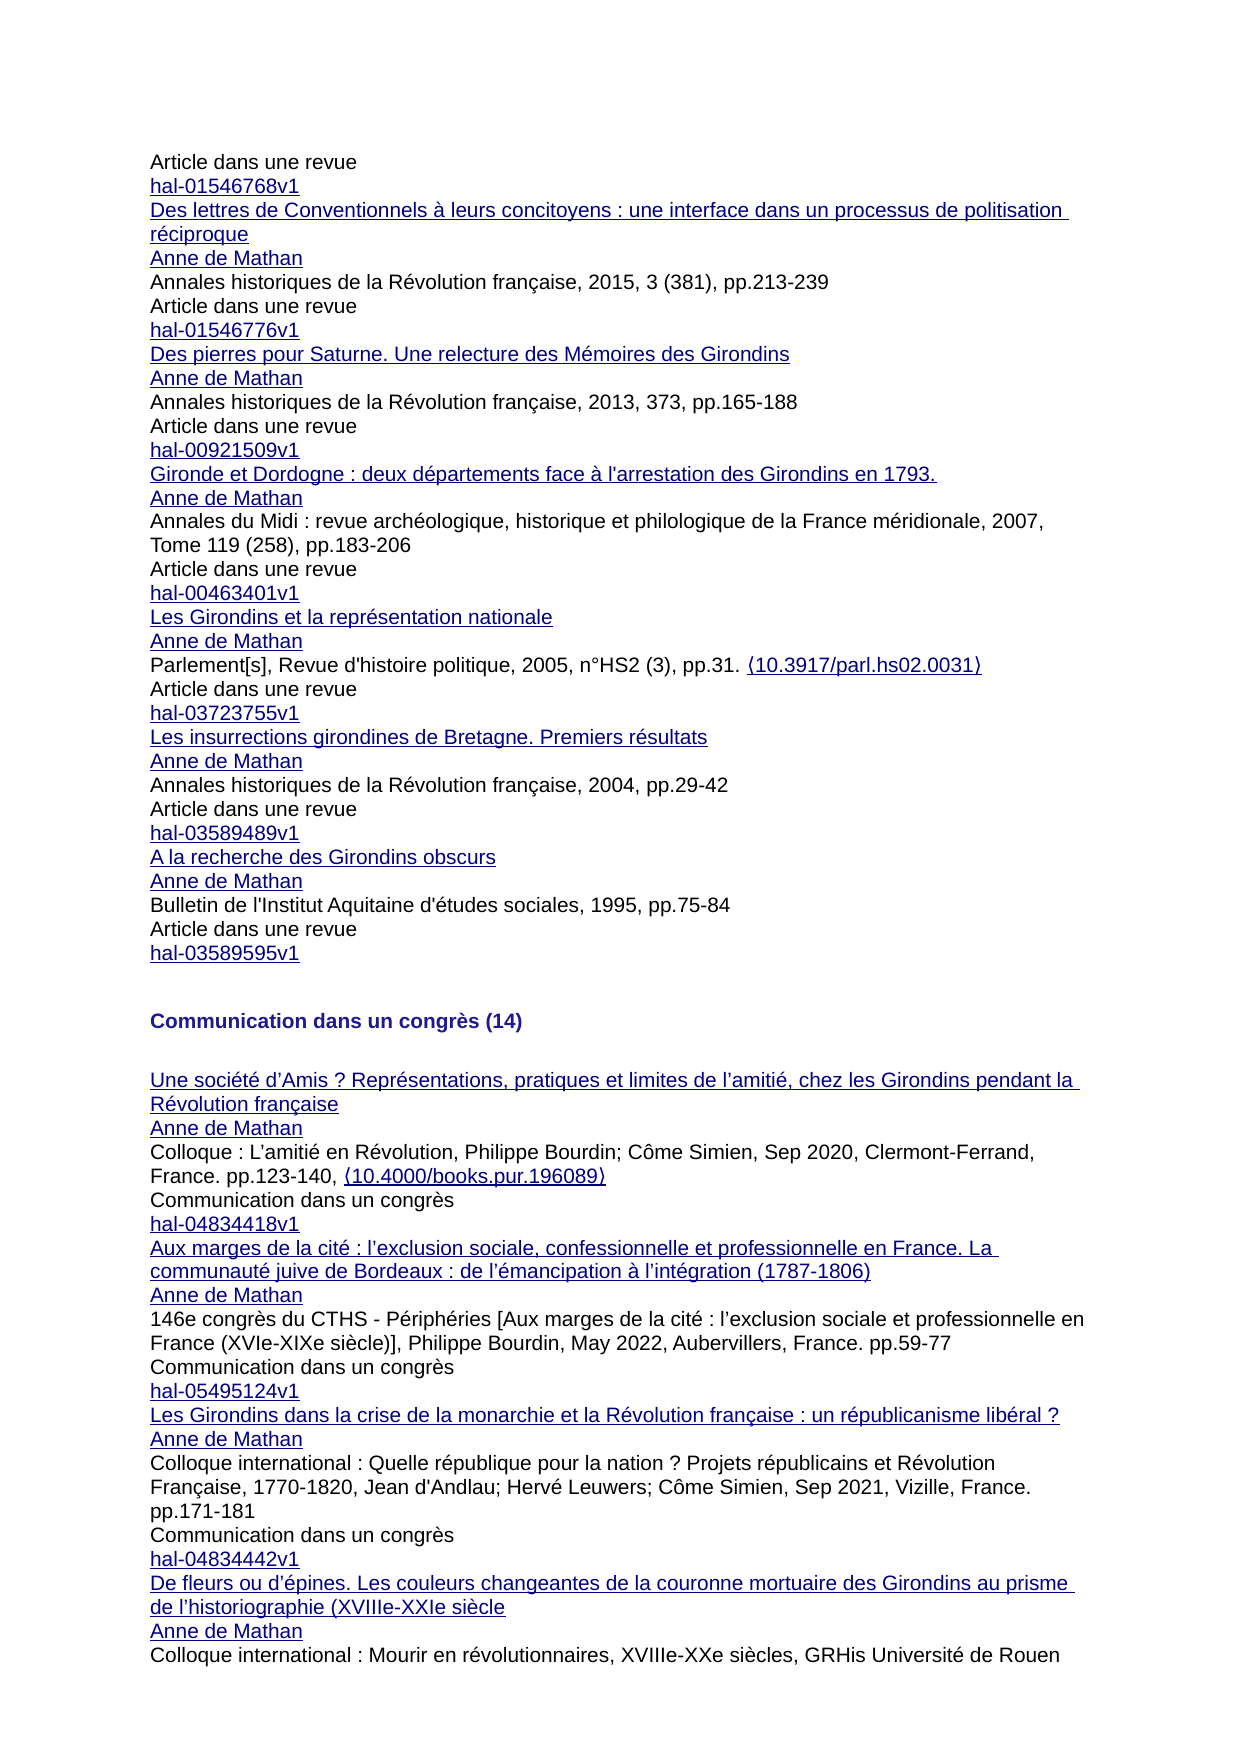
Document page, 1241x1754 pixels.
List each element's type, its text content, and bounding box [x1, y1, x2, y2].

table_cell Des lettres de Conventionnels à leurs concitoyens : une interface dans un processus de politisation réciproque Anne de Mathan Annales historiques de la Révolution française, 2015, 3 (381), pp.213-239 Article dans une revue hal-01546776v1 [150, 198, 1090, 342]
table_cell Les insurrections girondines de Bretagne. Premiers résultats Anne de Mathan Annales historiques de la Révolution française, 2004, pp.29-42 Article dans une revue hal-03589489v1 [150, 725, 1090, 845]
subtitle Communication dans un congrès (14) [150, 1009, 1090, 1033]
table_cell Les Girondins et la représentation nationale Anne de Mathan Parlement[s], Revue d'histoire politique, 2005, n°HS2 (3), pp.31. ⟨10.3917/parl.hs02.0031⟩ Article dans une revue hal-03723755v1 [150, 605, 1090, 725]
table_cell Aux marges de la cité : l’exclusion sociale, confessionnelle et professionnelle en France. La communauté juive de Bordeaux : de l’émancipation à l’intégration (1787-1806) Anne de Mathan 146e congrès du CTHS - Périphéries [Aux marges de la cité : l’exclusion sociale et professionnelle en France (XVIe-XIXe siècle)], Philippe Bourdin, May 2022, Aubervillers, France. pp.59-77 Communication dans un congrès hal-05495124v1 [150, 1235, 1090, 1403]
table_cell Des pierres pour Saturne. Une relecture des Mémoires des Girondins Anne de Mathan Annales historiques de la Révolution française, 2013, 373, pp.165-188 Article dans une revue hal-00921509v1 [150, 342, 1090, 461]
table_cell De fleurs ou d’épines. Les couleurs changeantes de la couronne mortuaire des Girondins au prisme de l’historiographie (XVIIIe-XXIe siècle Anne de Mathan Colloque international : Mourir en révolutionnaires, XVIIIe-XXe siècles, GRHis Université de Rouen [150, 1571, 1090, 1667]
table_header Une société d’Amis ? Représentations, pratiques et limites de l’amitié, chez les Girondins pendant la Révolution française Anne de Mathan Colloque : L’amitié en Révolution, Philippe Bourdin; Côme Simien, Sep 2020, Clermont-Ferrand, France. pp.123-140, ⟨10.4000/books.pur.196089⟩ Communication dans un congrès hal-04834418v1 [150, 1068, 1090, 1235]
table_cell Gironde et Dordogne : deux départements face à l'arrestation des Girondins en 1793. Anne de Mathan Annales du Midi : revue archéologique, historique et philologique de la France méridionale, 2007, Tome 119 (258), pp.183-206 Article dans une revue hal-00463401v1 [150, 461, 1090, 605]
table_cell A la recherche des Girondins obscurs Anne de Mathan Bulletin de l'Institut Aquitaine d'études sociales, 1995, pp.75-84 Article dans une revue hal-03589595v1 [150, 845, 1090, 964]
table_cell Les Girondins dans la crise de la monarchie et la Révolution française : un républicanisme libéral ? Anne de Mathan Colloque international : Quelle république pour la nation ? Projets républicains et Révolution Française, 1770-1820, Jean d'Andlau; Hervé Leuwers; Côme Simien, Sep 2021, Vizille, France. pp.171-181 Communication dans un congrès hal-04834442v1 [150, 1403, 1090, 1571]
table_cell Article dans une revue hal-01546768v1 [150, 150, 1090, 198]
